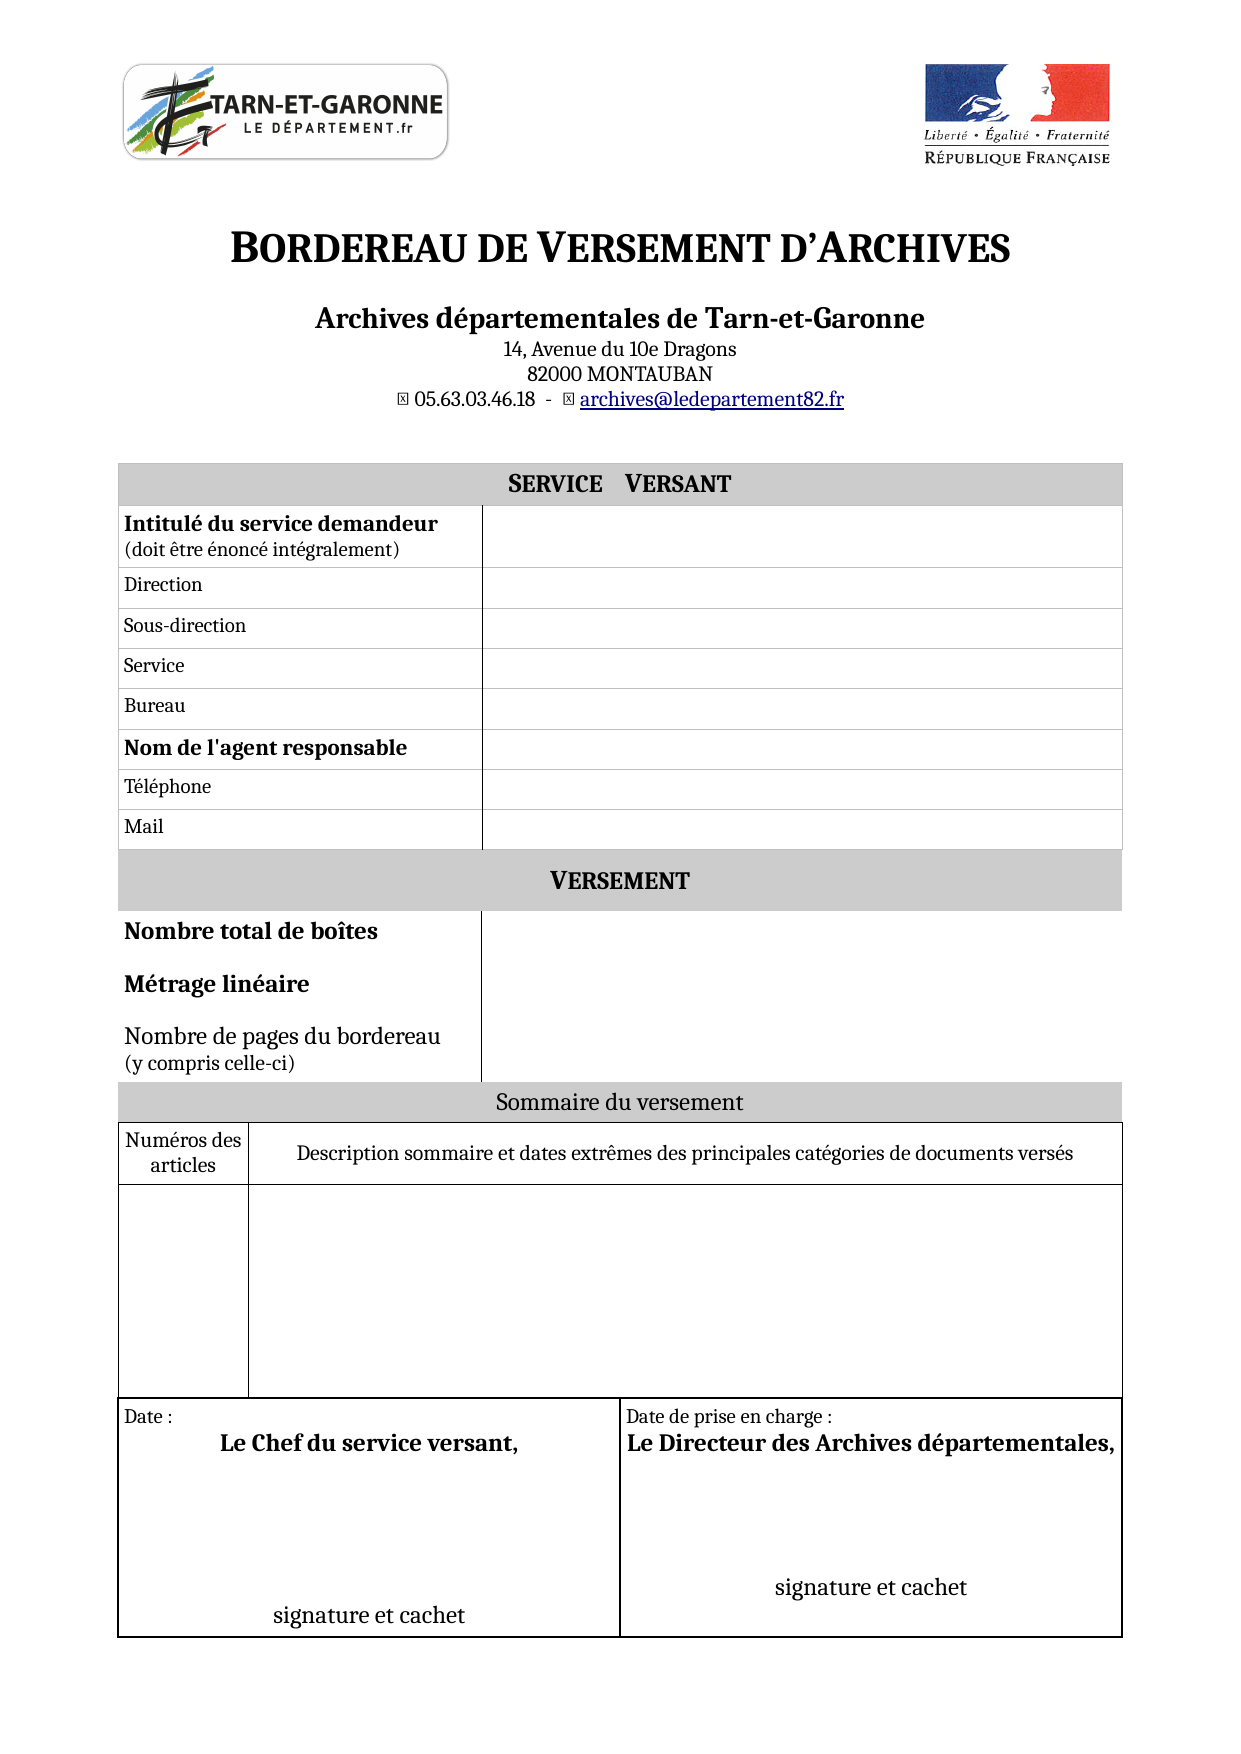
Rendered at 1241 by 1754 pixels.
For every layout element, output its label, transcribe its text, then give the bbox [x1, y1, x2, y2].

text 14, Avenue du 10e Dragons [118, 337, 1122, 362]
table_cell [483, 689, 1122, 728]
table_cell Mail [119, 810, 482, 849]
table_cell [483, 568, 1122, 607]
table_cell Intitulé du service demandeur (doit être énoncé intégralement) [119, 506, 482, 567]
table_cell Numéros des articles [119, 1123, 248, 1184]
table_cell Sous-direction [119, 609, 482, 648]
table_header Date : Le Chef du service versant, signature et cachet [119, 1399, 619, 1636]
table_cell [482, 964, 1122, 1016]
table_cell [482, 911, 1122, 964]
text Archives départementales de Tarn-et-Garonne [118, 301, 1122, 337]
table_cell Description sommaire et dates extrêmes des principales catégories de documents versés [249, 1123, 1122, 1184]
picture [118, 53, 455, 171]
table_cell Nombre de pages du bordereau (y compris celle-ci) [118, 1016, 481, 1082]
text  05.63.03.46.18 -  archives@ledepartement82.fr [118, 387, 1122, 412]
table_cell [483, 649, 1122, 688]
table_header SERVICE VERSANT [119, 464, 1122, 505]
table_cell Téléphone [119, 770, 482, 809]
table_header Date de prise en charge : Le Directeur des Archives départementales, signature et cachet [621, 1399, 1121, 1636]
table_cell [249, 1185, 1122, 1397]
table_cell [483, 506, 1122, 567]
table_cell [483, 810, 1122, 849]
table_cell [119, 1185, 248, 1397]
table_cell VERSEMENT [118, 850, 1122, 911]
table_cell Nombre total de boîtes [118, 911, 481, 964]
table_cell [483, 609, 1122, 648]
table_cell Direction [119, 568, 482, 607]
picture [922, 58, 1117, 174]
table_cell Service [119, 649, 482, 688]
table_cell Bureau [119, 689, 482, 728]
table_cell [482, 1016, 1122, 1082]
table_cell Nom de l'agent responsable [119, 730, 482, 769]
table_cell [483, 770, 1122, 809]
table_cell [483, 730, 1122, 769]
text 82000 MONTAUBAN [118, 362, 1122, 387]
table_cell Métrage linéaire [118, 964, 481, 1016]
table_header Sommaire du versement [118, 1082, 1122, 1122]
text BORDEREAU DE VERSEMENT D’ARCHIVES [118, 222, 1122, 274]
